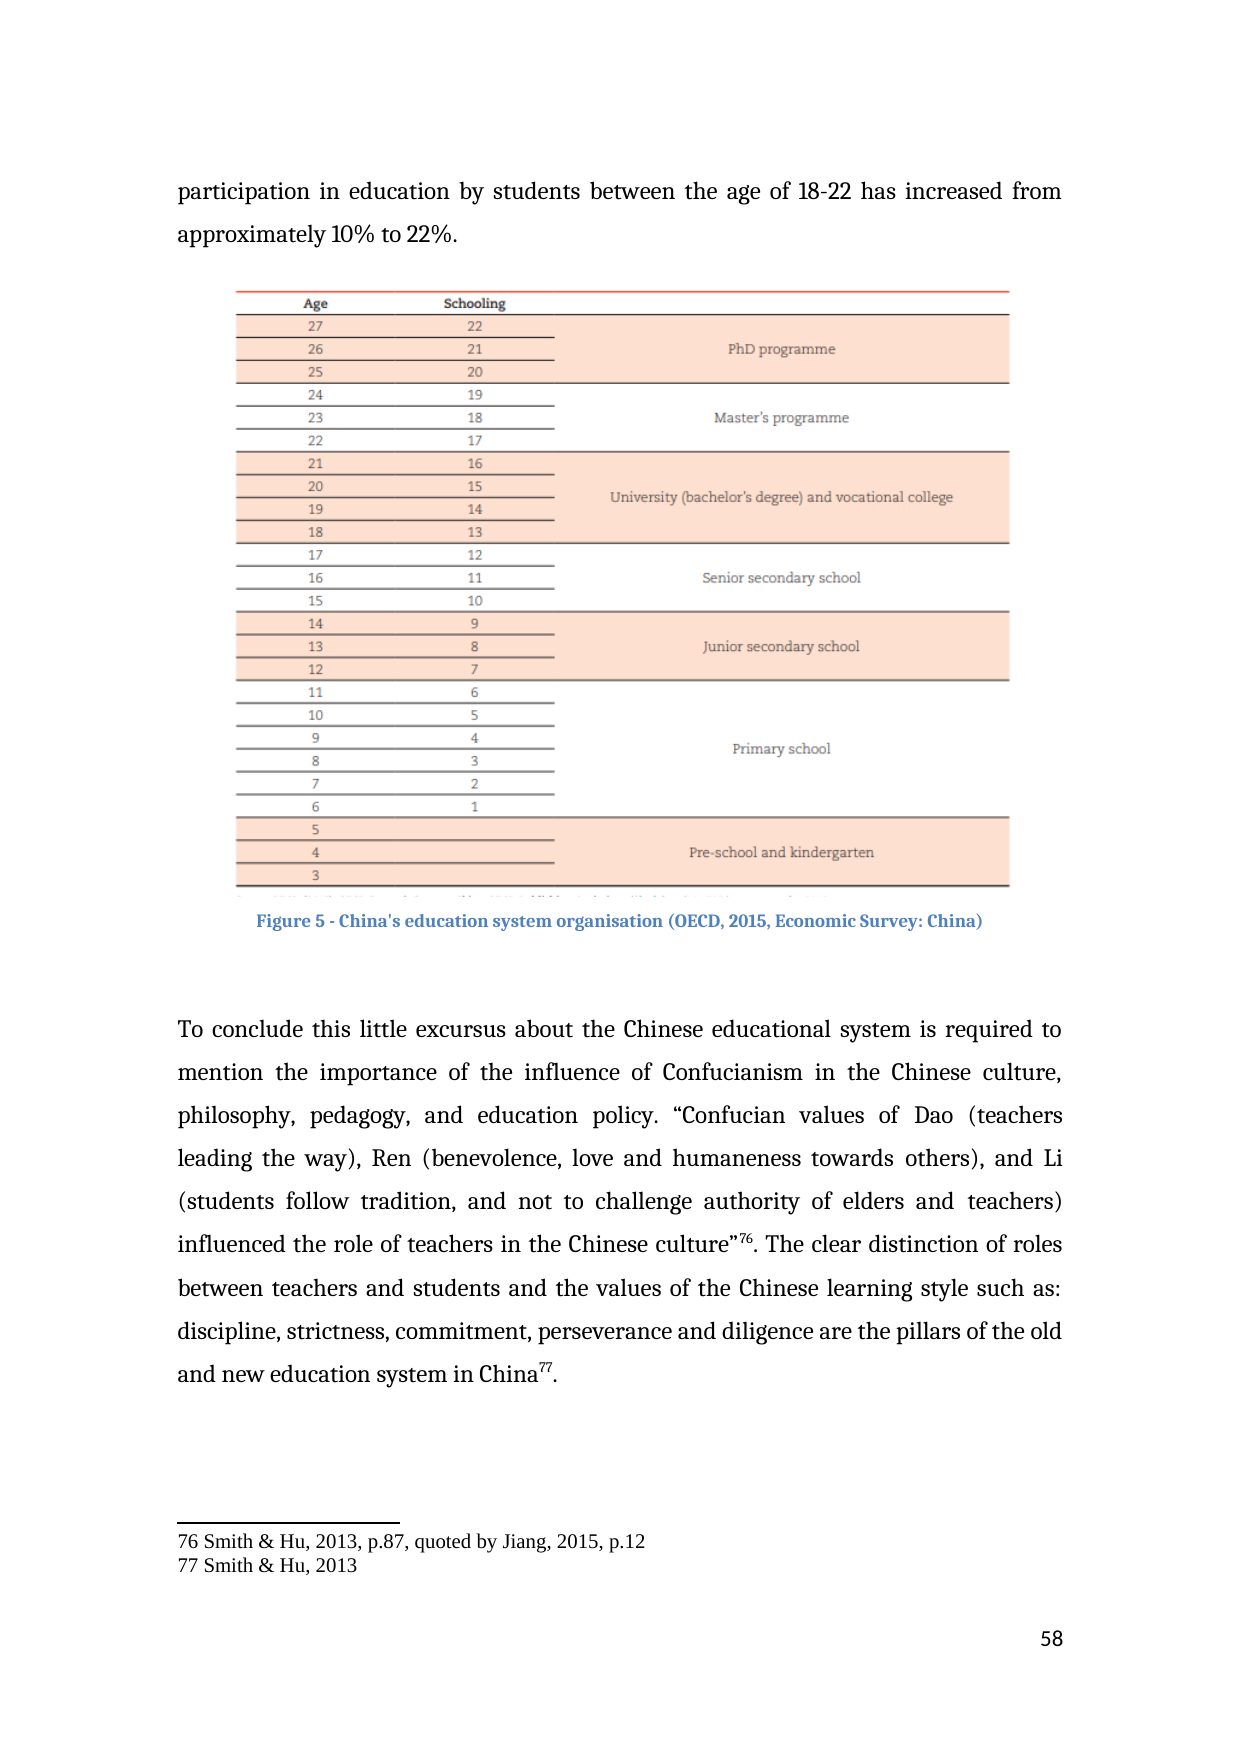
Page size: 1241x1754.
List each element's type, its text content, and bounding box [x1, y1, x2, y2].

picture [220, 284, 1020, 897]
text Smith & Hu, 2013 [177, 1553, 1063, 1577]
text participation in education by students between the age of 18-22 has increased from approximately 10% to 22%. [177, 177, 1063, 249]
text Smith & Hu, 2013, p.87, quoted by Jiang, 2015, p.12 [177, 1529, 1063, 1553]
text Figure 5 - China's education system organisation (OECD, 2015, Economic Survey: China) [177, 911, 1063, 932]
text To conclude this little excursus about the Chinese educational system is required to mention the importance of the influence of Confucianism in the Chinese culture, philosophy, pedagogy, and education policy. “Confucian values of Dao (teachers leading the way), Ren (benevolence, love and humaneness towards others), and Li (students follow tradition, and not to challenge authority of elders and teachers) influenced the role of teachers in the Chinese culture”. The clear distinction of roles between teachers and students and the values of the Chinese learning style such as: discipline, strictness, commitment, perseverance and diligence are the pillars of the old and new education system in China. [177, 1015, 1063, 1388]
